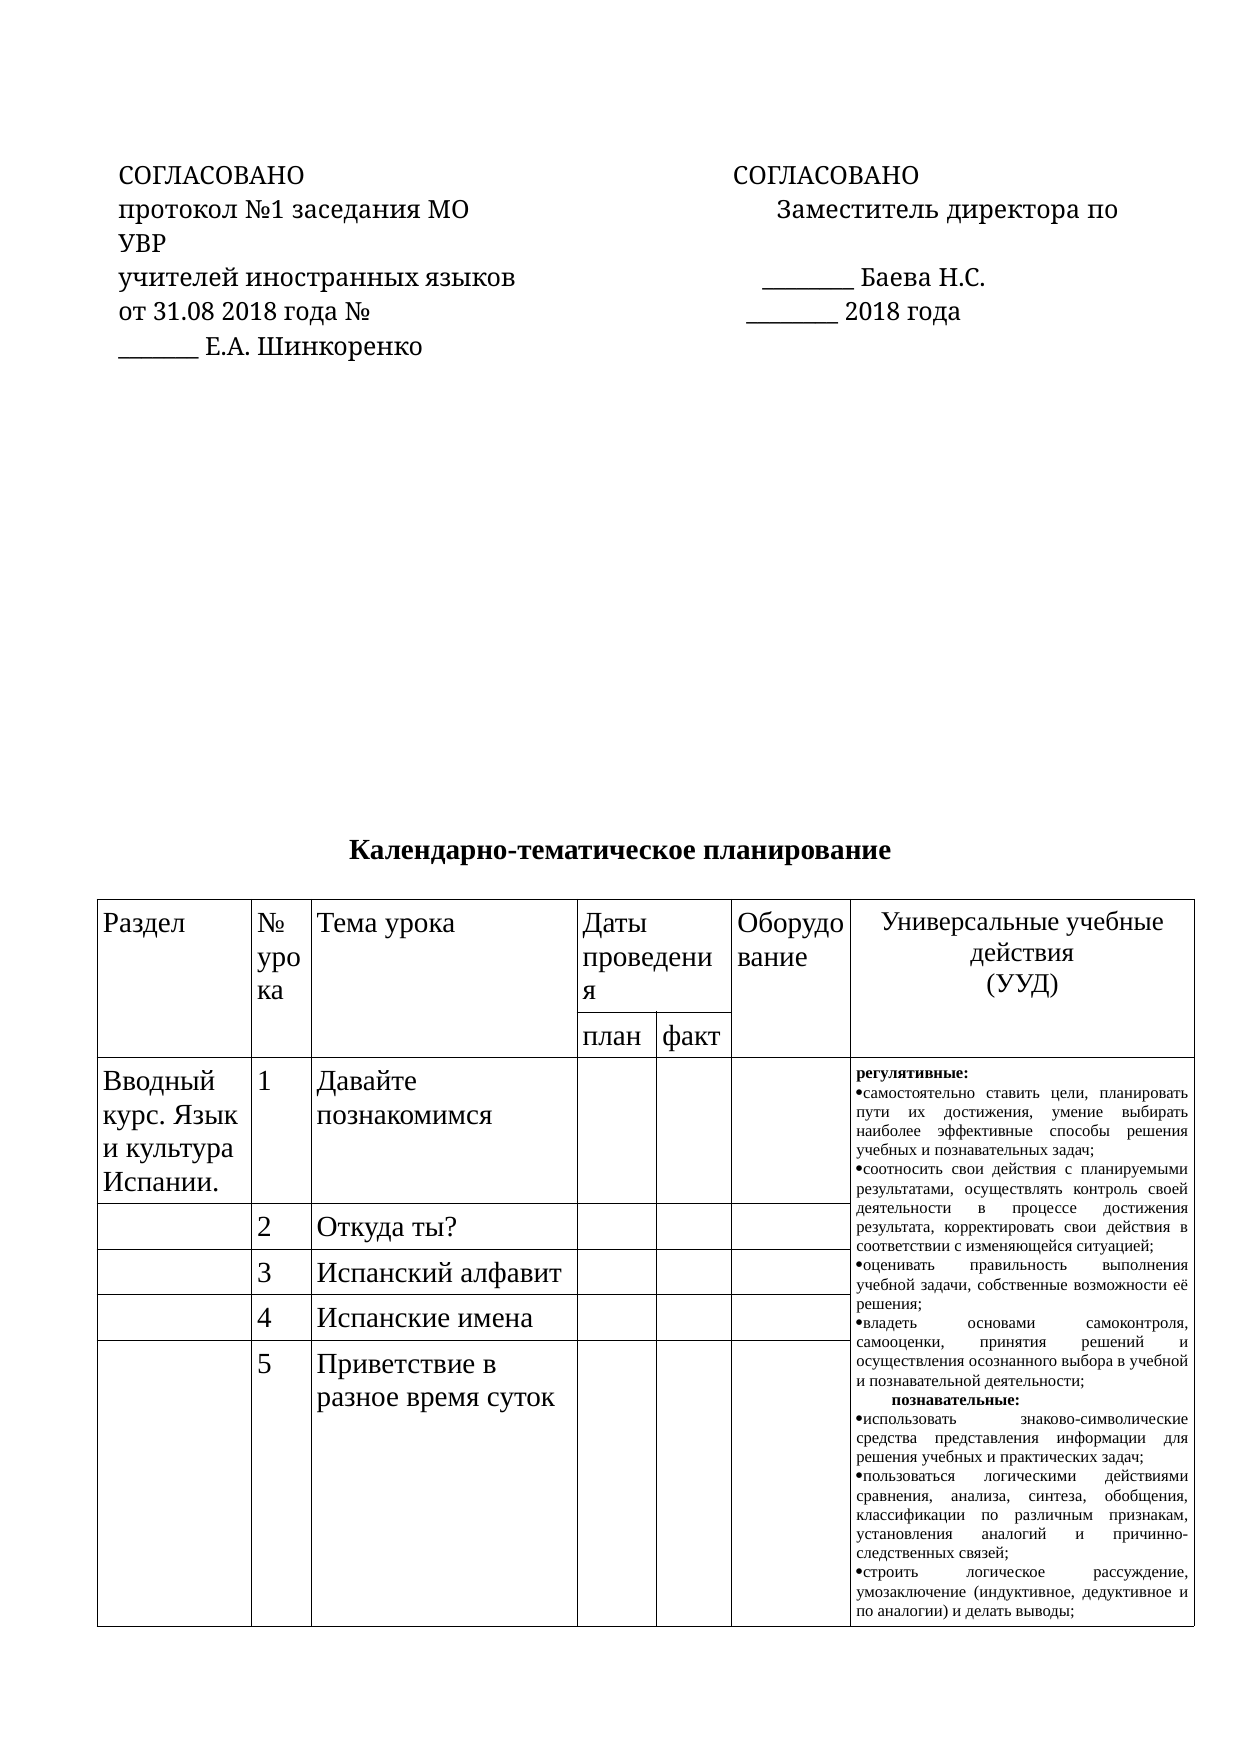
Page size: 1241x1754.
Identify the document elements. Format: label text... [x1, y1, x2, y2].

table_cell [732, 1058, 850, 1203]
text протокол №1 заседания МО Заместитель директора по УВР [118, 192, 1122, 260]
text Календарно-тематическое планирование [118, 832, 1122, 865]
table_header Универсальные учебные действия (УУД) [851, 900, 1194, 1057]
table_cell [732, 1204, 850, 1249]
table_cell [578, 1295, 656, 1340]
table_cell [732, 1250, 850, 1294]
text _______ Е.А. Шинкоренко [118, 328, 1122, 362]
table_cell план [578, 1013, 656, 1057]
table_cell [98, 1250, 251, 1294]
table_cell [657, 1250, 731, 1294]
table_cell 1 [252, 1058, 311, 1203]
table_cell Испанский алфавит [312, 1250, 577, 1294]
table_cell [578, 1341, 656, 1626]
table_cell [98, 1341, 251, 1626]
table_cell факт [657, 1013, 731, 1057]
table_cell [732, 1341, 850, 1626]
table_cell [578, 1250, 656, 1294]
table_cell 5 [252, 1341, 311, 1626]
table_cell 3 [252, 1250, 311, 1294]
text СОГЛАСОВАНО СОГЛАСОВАНО [118, 158, 1122, 192]
table_cell [657, 1204, 731, 1249]
table_cell [732, 1295, 850, 1340]
table_cell [578, 1058, 656, 1203]
table_cell 2 [252, 1204, 311, 1249]
table_cell регулятивные: самостоятельно ставить цели, планировать пути их достижения, умение выбирать наиболее эффективные способы решения учебных и познавательных задач; соотносить свои действия с планируемыми результатами, осуществлять контроль своей деятельности в процессе достижения результата, корректировать свои действия в соответствии с изменяющейся ситуацией; оценивать правильность выполнения учебной задачи, собственные возможности её решения; владеть основами самоконтроля, самооценки, принятия решений и осуществления осознанного выбора в учебной и познавательной деятельности; познавательные: использовать знаково-символические средства представления информации для решения учебных и практических задач; пользоваться логическими действиями сравнения, анализа, синтеза, обобщения, классификации по различным признакам, установления аналогий и причинно-следственных связей; строить логическое рассуждение, умозаключение (индуктивное, дедуктивное и по аналогии) и делать выводы; работать с прослушанным/прочитанным текстом: определять тему, прогнозировать содержание текста по заголовку/по ключевым словам, устанавливать логическую последовательность основных фактов; осуществлять информационный поиск; в том числе с помощью компьютерных средств; выделять, обобщать и фиксировать нужную информацию; осознанно строить свое высказывание в соответствии с поставленной коммуникативной задачей, а также в соответствии с грамматическими и синтаксическими нормами языка; решать проблемы творческого и поискового характера; самостоятельно работать, рационально организовывая свой труд в классе и дома; контролировать и оценивать результаты своей деятельности. коммуникативные: планировать свое речевое и неречевое поведение; работать индивидуально, в парах и группе; сотрудничать со взрослыми и сверстниками в разных социальных ситуациях, находить выходы из спорных ситуаций; определять общие цели и пути их достижения; формулировать, аргументировать и отстаивать своё мнение; осуществлять взаимный контроль в совместной деятельности; адекватно оценивать собственное поведение и поведение окружающих. личностные аргументировано оценивать свои и чужие поступки в однозначных и неоднозначных ситуациях (в т.ч. учебных); осознавать свои эмоции, адекватно выражать и контролировать, понимать эмоциональное состояние других людей; осознавать и называть свои личные качества и черты характера, мотивы, цели и результаты; осознавать и проявлять себя гражданином России с историей, культурой, судьбой твоего народа и всей страны, добровольно ограничивать себя ради пользы других; осознавать целостность мира и многообразия взглядов на него, вырабатывать свои мировоззренческие позиции; осваивать новые социальные роли и правила, учиться критически осмысливать их и сое поведение; выбирать, как поступить, в т.ч., в неоднозначных ситуациях (моральные проблемы) и отвечать за свой выбор. уважать иное мнение, историю и культуру других народов и стран. [851, 1058, 1194, 1626]
table_header № урока [252, 900, 311, 1057]
table_cell Давайте познакомимся [312, 1058, 577, 1203]
table_cell [657, 1341, 731, 1626]
table_cell Испанские имена [312, 1295, 577, 1340]
text учителей иностранных языков ________ Баева Н.С. [118, 260, 1122, 294]
table_header Раздел [98, 900, 251, 1057]
table_header Оборудование [732, 900, 850, 1057]
table_cell [657, 1295, 731, 1340]
text от 31.08 2018 года № ________ 2018 года [118, 294, 1122, 328]
table_cell Вводный курс. Язык и культура Испании. [98, 1058, 251, 1203]
table_header Тема урока [312, 900, 577, 1057]
table_cell Откуда ты? [312, 1204, 577, 1249]
table_cell Приветствие в разное время суток [312, 1341, 577, 1626]
table_cell [578, 1204, 656, 1249]
table_cell [98, 1204, 251, 1249]
table_cell 4 [252, 1295, 311, 1340]
table_header Даты проведения [578, 900, 731, 1011]
table_cell [98, 1295, 251, 1340]
table_cell [657, 1058, 731, 1203]
